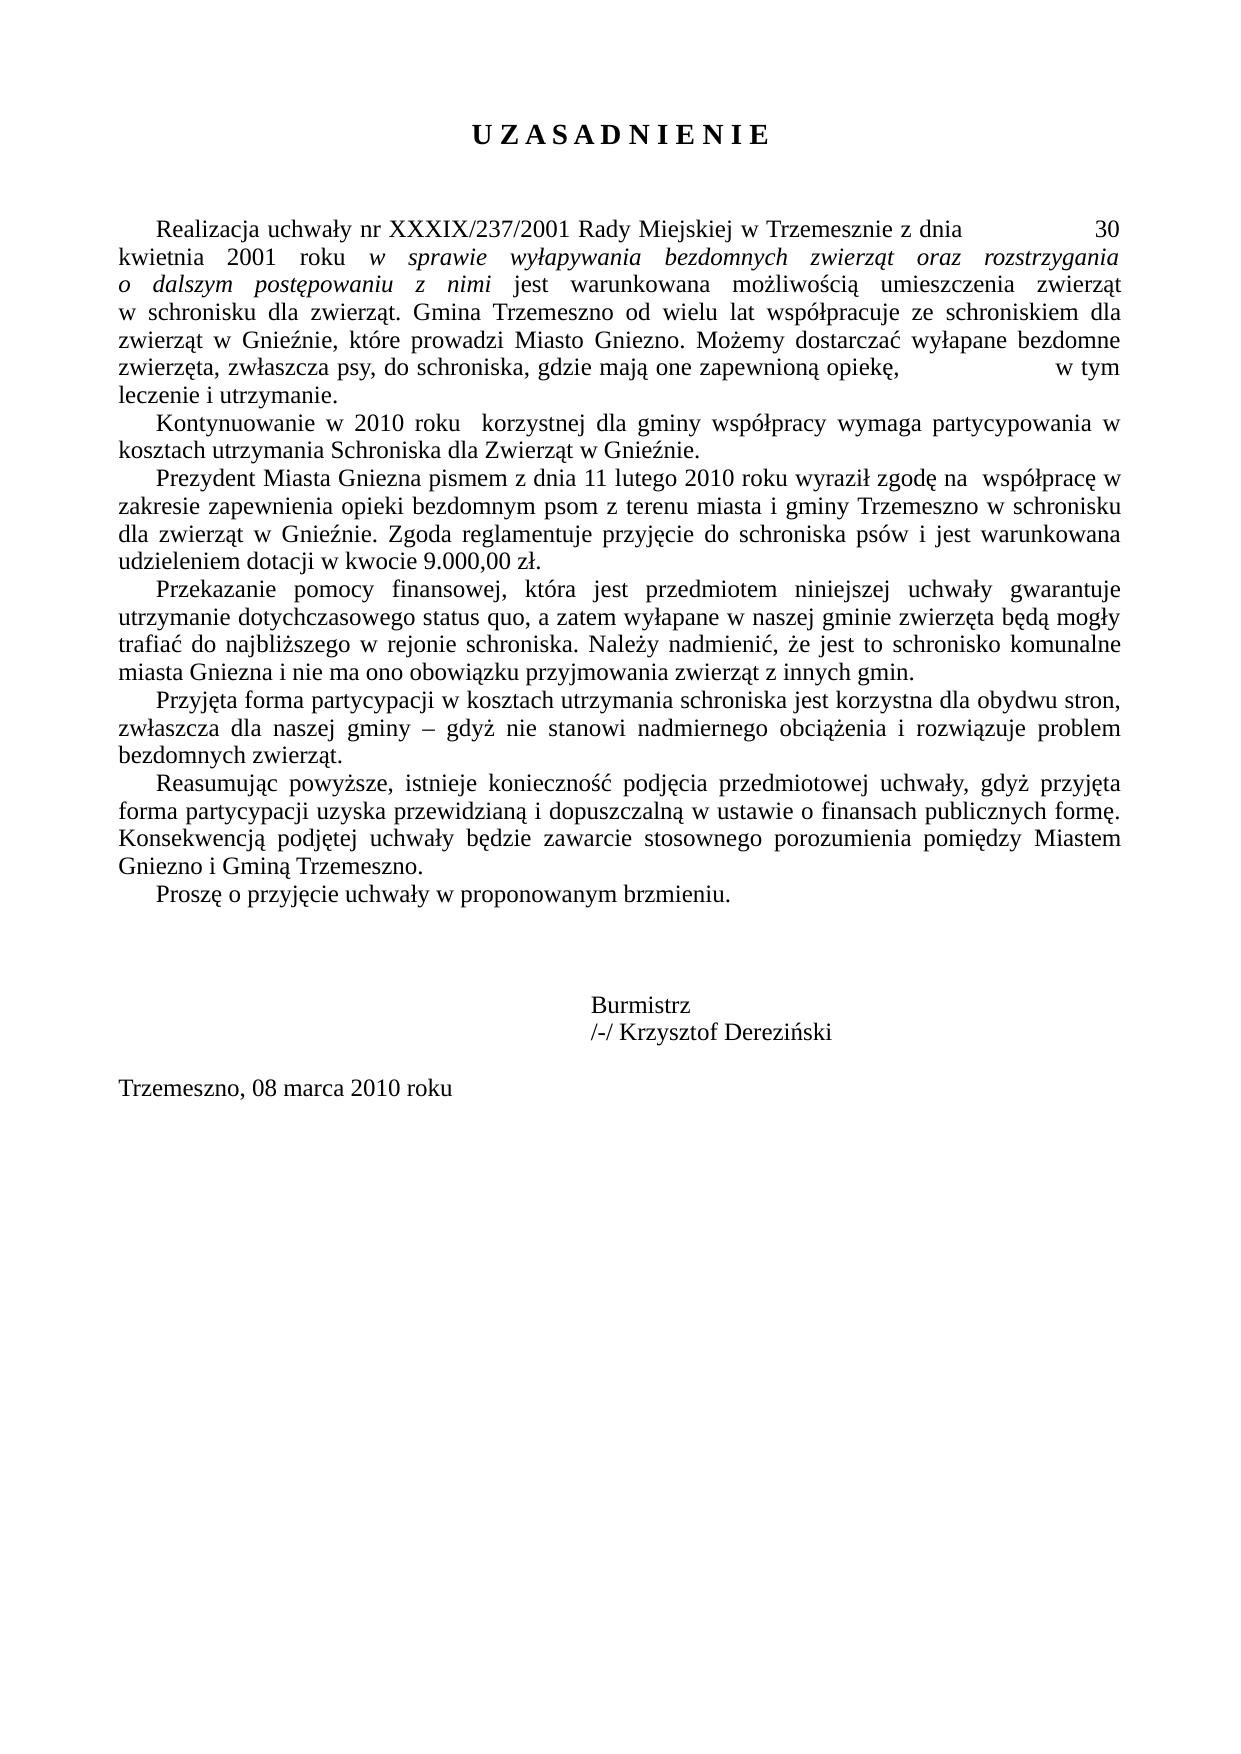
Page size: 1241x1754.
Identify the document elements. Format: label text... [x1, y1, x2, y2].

text /-/ Krzysztof Dereziński [118, 1018, 1122, 1046]
text U Z A S A D N I E N I E [118, 118, 1122, 150]
text Burmistrz [118, 991, 1122, 1018]
text Reasumując powyższe, istnieje konieczność podjęcia przedmiotowej uchwały, gdyż przyjęta forma partycypacji uzyska przewidzianą i dopuszczalną w ustawie o finansach publicznych formę. Konsekwencją podjętej uchwały będzie zawarcie stosownego porozumienia pomiędzy Miastem Gniezno i Gminą Trzemeszno. [118, 769, 1122, 880]
text Proszę o przyjęcie uchwały w proponowanym brzmieniu. [118, 880, 1122, 908]
text Przyjęta forma partycypacji w kosztach utrzymania schroniska jest korzystna dla obydwu stron, zwłaszcza dla naszej gminy – gdyż nie stanowi nadmiernego obciążenia i rozwiązuje problem bezdomnych zwierząt. [118, 686, 1122, 769]
text Przekazanie pomocy finansowej, która jest przedmiotem niniejszej uchwały gwarantuje utrzymanie dotychczasowego status quo, a zatem wyłapane w naszej gminie zwierzęta będą mogły trafiać do najbliższego w rejonie schroniska. Należy nadmienić, że jest to schronisko komunalne miasta Gniezna i nie ma ono obowiązku przyjmowania zwierząt z innych gmin. [118, 575, 1122, 686]
text Trzemeszno, 08 marca 2010 roku [118, 1074, 1122, 1102]
text Realizacja uchwały nr XXXIX/237/2001 Rady Miejskiej w Trzemesznie z dnia 30 kwietnia 2001 roku w sprawie wyłapywania bezdomnych zwierząt oraz rozstrzygania o dalszym postępowaniu z nimi jest warunkowana możliwością umieszczenia zwierząt w schronisku dla zwierząt. Gmina Trzemeszno od wielu lat współpracuje ze schroniskiem dla zwierząt w Gnieźnie, które prowadzi Miasto Gniezno. Możemy dostarczać wyłapane bezdomne zwierzęta, zwłaszcza psy, do schroniska, gdzie mają one zapewnioną opiekę, w tym leczenie i utrzymanie. [118, 215, 1122, 409]
text Kontynuowanie w 2010 roku korzystnej dla gminy współpracy wymaga partycypowania w kosztach utrzymania Schroniska dla Zwierząt w Gnieźnie. [118, 409, 1122, 464]
text Prezydent Miasta Gniezna pismem z dnia 11 lutego 2010 roku wyraził zgodę na współpracę w zakresie zapewnienia opieki bezdomnym psom z terenu miasta i gminy Trzemeszno w schronisku dla zwierząt w Gnieźnie. Zgoda reglamentuje przyjęcie do schroniska psów i jest warunkowana udzieleniem dotacji w kwocie 9.000,00 zł. [118, 464, 1122, 575]
